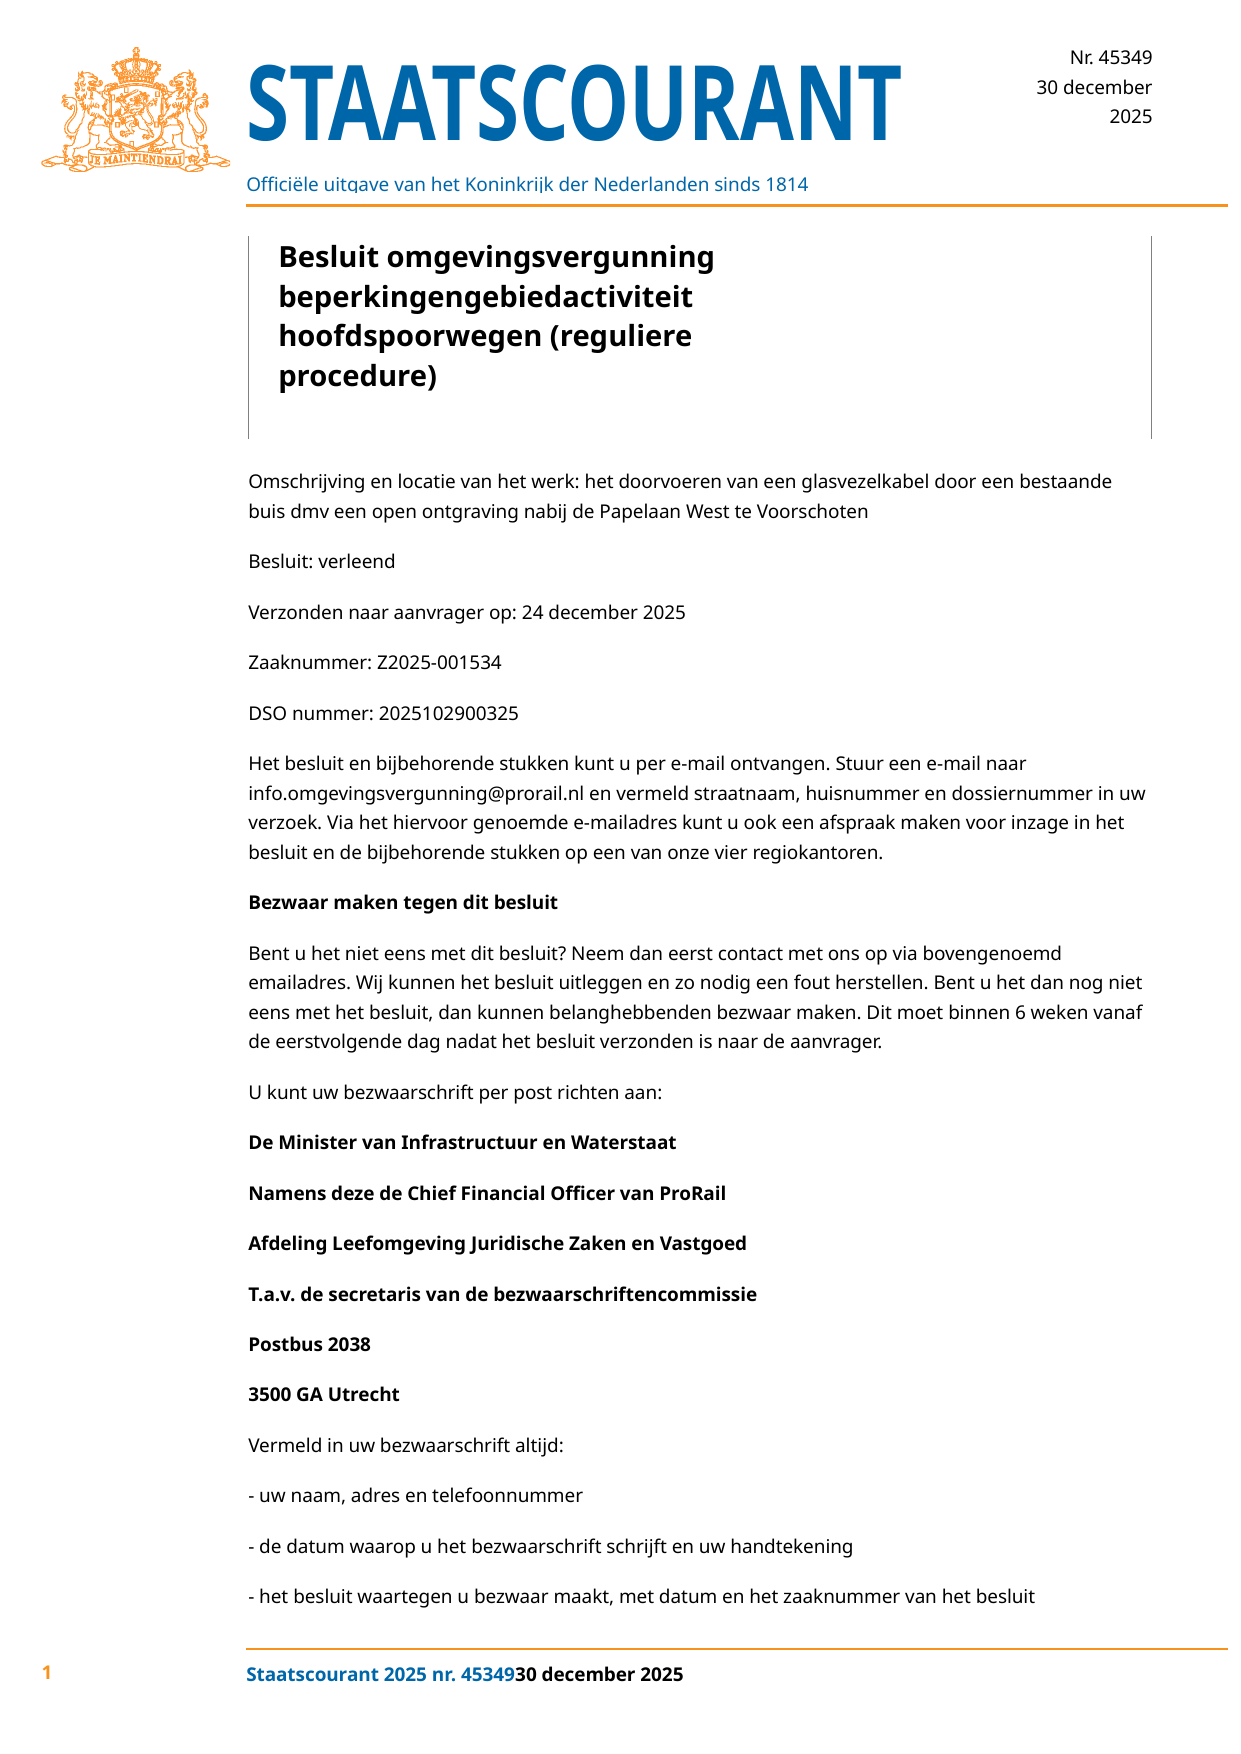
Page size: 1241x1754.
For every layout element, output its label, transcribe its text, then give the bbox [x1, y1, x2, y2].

text 3500 GA Utrecht [248, 1382, 1152, 1407]
picture [912, 236, 1090, 414]
text Afdeling Leefomgeving Juridische Zaken en Vastgoed [248, 1230, 1152, 1256]
text DSO nummer: 2025102900325 [248, 700, 1152, 726]
text Het besluit en bijbehorende stukken kunt u per e-mail ontvangen. Stuur een e-mail naar info.omgevingsvergunning@prorail.nl en vermeld straatnaam, huisnummer en dossiernummer in uw verzoek. Via het hiervoor genoemde e-mailadres kunt u ook een afspraak maken voor inzage in het besluit en de bijbehorende stukken op een van onze vier regiokantoren. [248, 750, 1152, 865]
text U kunt uw bezwaarschrift per post richten aan: [248, 1079, 1152, 1105]
text Vermeld in uw bezwaarschrift altijd: [248, 1432, 1152, 1458]
text Postbus 2038 [248, 1331, 1152, 1357]
table_header [850, 414, 1151, 439]
text - de datum waarop u het bezwaarschrift schrijft en uw handtekening [248, 1533, 1152, 1558]
text Bezwaar maken tegen dit besluit [248, 889, 1152, 915]
text Namens deze de Chief Financial Officer van ProRail [248, 1180, 1152, 1206]
text Bent u het niet eens met dit besluit? Neem dan eerst contact met ons op via bovengenoemd emailadres. Wij kunnen het besluit uitleggen en zo nodig een fout herstellen. Bent u het dan nog niet eens met het besluit, dan kunnen belanghebbenden bezwaar maken. Dit moet binnen 6 weken vanaf de eerstvolgende dag nadat het besluit verzonden is naar de aanvrager. [248, 940, 1152, 1054]
table_header [1090, 236, 1151, 413]
text Omschrijving en locatie van het werk: het doorvoeren van een glasvezelkabel door een bestaande buis dmv een open ontgraving nabij de Papelaan West te Voorschoten [248, 469, 1152, 524]
text Zaaknummer: Z2025-001534 [248, 649, 1152, 675]
text T.a.v. de secretaris van de bezwaarschriftencommissie [248, 1281, 1152, 1306]
text - het besluit waartegen u bezwaar maakt, met datum en het zaaknummer van het besluit [248, 1583, 1152, 1609]
table_header [850, 236, 912, 413]
picture [41, 47, 231, 172]
text De Minister van Infrastructuur en Waterstaat [248, 1129, 1152, 1155]
text - uw naam, adres en telefoonnummer [248, 1482, 1152, 1508]
text Besluit: verleend [248, 549, 1152, 574]
table_header Besluit omgevingsvergunning beperkingengebiedactiviteit hoofdspoorwegen (reguliere procedure) [249, 236, 850, 439]
text Verzonden naar aanvrager op: 24 december 2025 [248, 599, 1152, 625]
